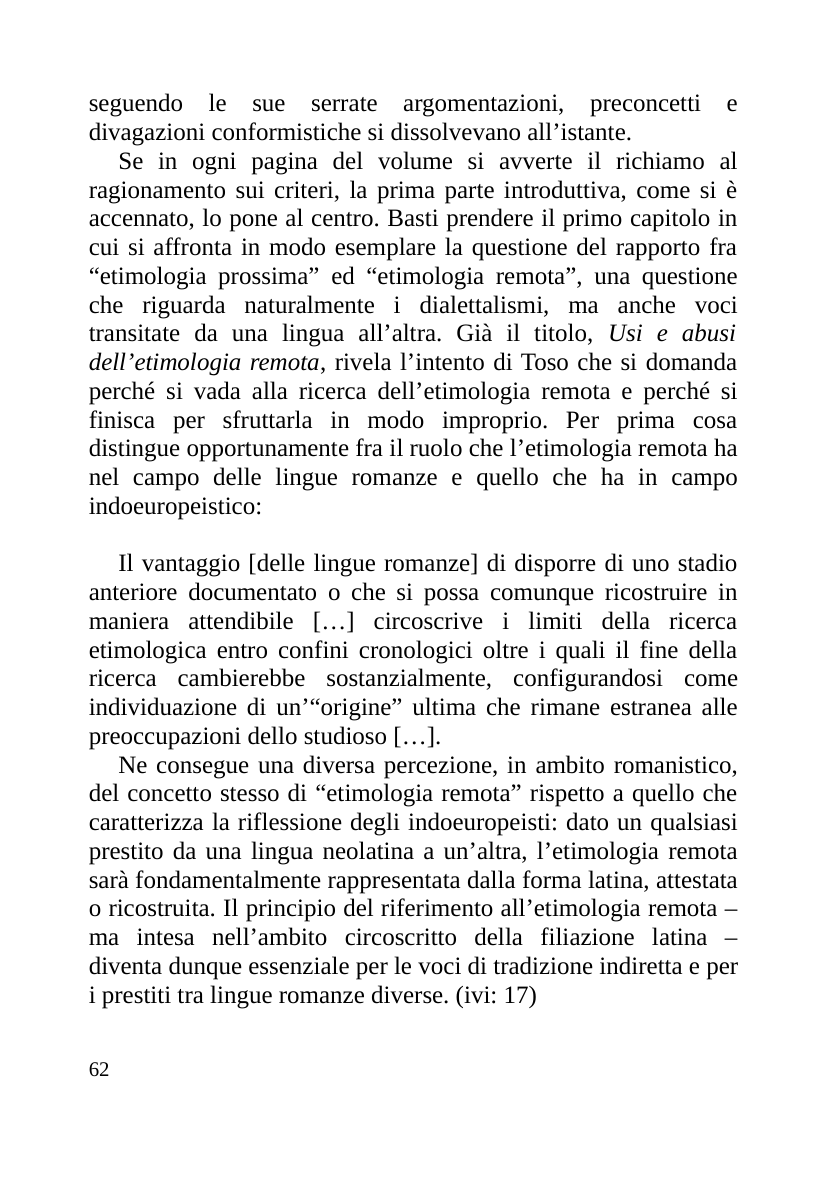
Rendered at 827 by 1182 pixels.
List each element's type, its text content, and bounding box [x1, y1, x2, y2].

text Ne consegue una diversa percezione, in ambito romanistico, del concetto stesso di “etimologia remota” rispetto a quello che caratterizza la riflessione degli indoeuropeisti: dato un qualsiasi prestito da una lingua neolatina a un’altra, l’etimologia remota sarà fondamentalmente rappresentata dalla forma latina, attestata o ricostruita. Il principio del riferimento all’etimologia remota – ma intesa nell’ambito circoscritto della filiazione latina – diventa dunque essenziale per le voci di tradizione indiretta e per i prestiti tra lingue romanze diverse. (ivi: 17) [88, 750, 738, 1008]
text Se in ogni pagina del volume si avverte il richiamo al ragionamento sui criteri, la prima parte introduttiva, come si è accennato, lo pone al centro. Basti prendere il primo capitolo in cui si affronta in modo esemplare la questione del rapporto fra “etimologia prossima” ed “etimologia remota”, una questione che riguarda naturalmente i dialettalismi, ma anche voci transitate da una lingua all’altra. Già il titolo, Usi e abusi dell’etimologia remota, rivela l’intento di Toso che si domanda perché si vada alla ricerca dell’etimologia remota e perché si finisca per sfruttarla in modo improprio. Per prima cosa distingue opportunamente fra il ruolo che l’etimologia remota ha nel campo delle lingue romanze e quello che ha in campo indoeuropeistico: [88, 146, 738, 520]
text seguendo le sue serrate argomentazioni, preconcetti e divagazioni conformistiche si dissolvevano all’istante. [88, 88, 738, 146]
text Il vantaggio [delle lingue romanze] di disporre di uno stadio anteriore documentato o che si possa comunque ricostruire in maniera attendibile […] circoscrive i limiti della ricerca etimologica entro confini cronologici oltre i quali il fine della ricerca cambierebbe sostanzialmente, configurandosi come individuazione di un’“origine” ultima che rimane estranea alle preoccupazioni dello studioso […]. [88, 548, 738, 750]
